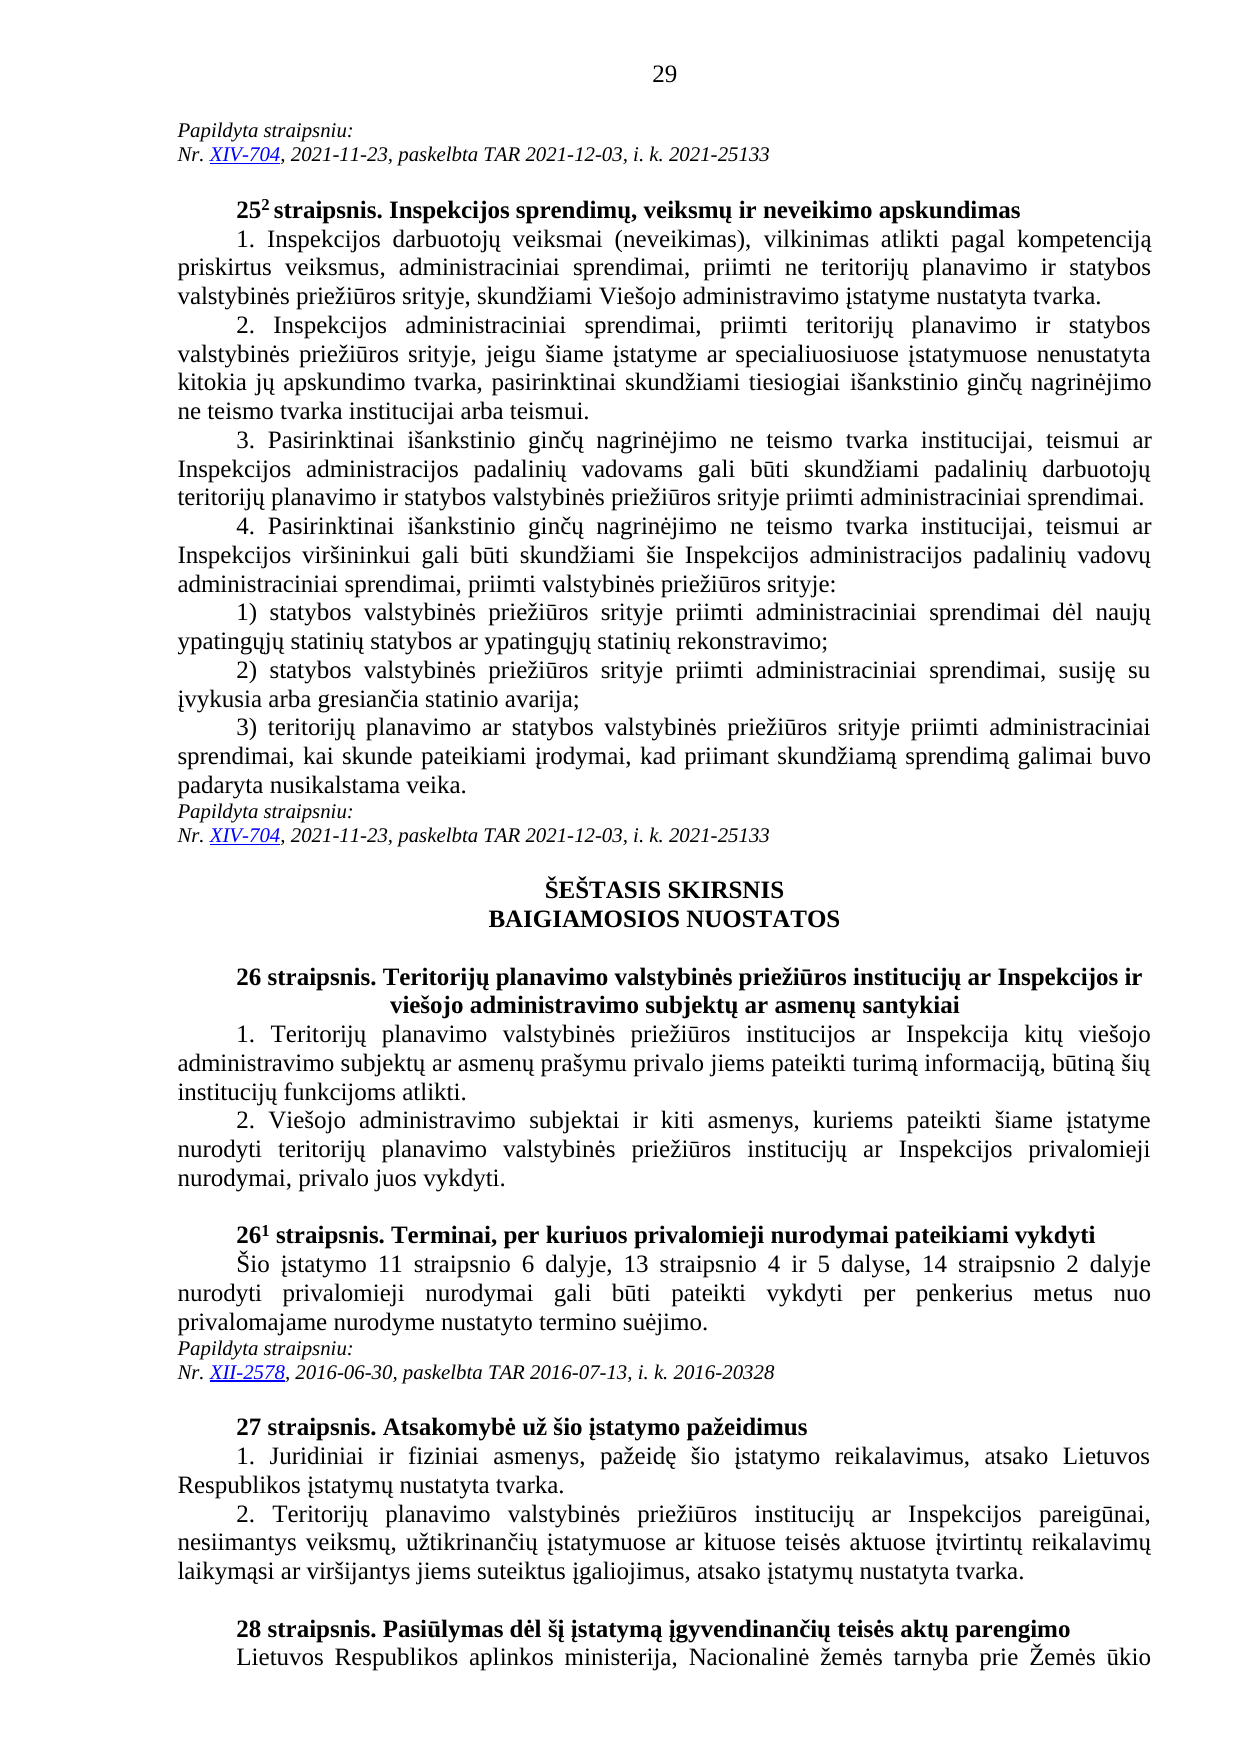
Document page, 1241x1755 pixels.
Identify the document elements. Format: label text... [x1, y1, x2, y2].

text 4. Pasirinktinai išankstinio ginčų nagrinėjimo ne teismo tvarka institucijai, teismui ar Inspekcijos viršininkui gali būti skundžiami šie Inspekcijos administracijos padalinių vadovų administraciniai sprendimai, priimti valstybinės priežiūros srityje: [177, 511, 1152, 597]
text 2. Teritorijų planavimo valstybinės priežiūros institucijų ar Inspekcijos pareigūnai, nesiimantys veiksmų, užtikrinančių įstatymuose ar kituose teisės aktuose įtvirtintų reikalavimų laikymąsi ar viršijantys jiems suteiktus įgaliojimus, atsako įstatymų nustatyta tvarka. [177, 1499, 1152, 1585]
text BAIGIAMOSIOS NUOSTATOS [177, 904, 1152, 933]
text Papildyta straipsniu: [177, 1336, 1152, 1360]
text 1. Juridiniai ir fiziniai asmenys, pažeidę šio įstatymo reikalavimus, atsako Lietuvos Respublikos įstatymų nustatyta tvarka. [177, 1441, 1152, 1499]
text Nr. XII-2578, 2016-06-30, paskelbta TAR 2016-07-13, i. k. 2016-20328 [177, 1360, 1152, 1384]
text 27 straipsnis. Atsakomybė už šio įstatymo pažeidimus [177, 1412, 1152, 1441]
text Šio įstatymo 11 straipsnio 6 dalyje, 13 straipsnio 4 ir 5 dalyse, 14 straipsnio 2 dalyje nurodyti privalomieji nurodymai gali būti pateikti vykdyti per penkerius metus nuo privalomajame nurodyme nustatyto termino suėjimo. [177, 1249, 1152, 1336]
text 3. Pasirinktinai išankstinio ginčų nagrinėjimo ne teismo tvarka institucijai, teismui ar Inspekcijos administracijos padalinių vadovams gali būti skundžiami padalinių darbuotojų teritorijų planavimo ir statybos valstybinės priežiūros srityje priimti administraciniai sprendimai. [177, 425, 1152, 511]
text 26 straipsnis. Teritorijų planavimo valstybinės priežiūros institucijų ar Inspekcijos ir viešojo administravimo subjektų ar asmenų santykiai [236, 962, 1152, 1019]
text 252 straipsnis. Inspekcijos sprendimų, veiksmų ir neveikimo apskundimas [177, 195, 1152, 224]
text 2. Inspekcijos administraciniai sprendimai, priimti teritorijų planavimo ir statybos valstybinės priežiūros srityje, jeigu šiame įstatyme ar specialiuosiuose įstatymuose nenustatyta kitokia jų apskundimo tvarka, pasirinktinai skundžiami tiesiogiai išankstinio ginčų nagrinėjimo ne teismo tvarka institucijai arba teismui. [177, 310, 1152, 425]
text 3) teritorijų planavimo ar statybos valstybinės priežiūros srityje priimti administraciniai sprendimai, kai skunde pateikiami įrodymai, kad priimant skundžiamą sprendimą galimai buvo padaryta nusikalstama veika. [177, 712, 1152, 799]
text 1) statybos valstybinės priežiūros srityje priimti administraciniai sprendimai dėl naujų ypatingųjų statinių statybos ar ypatingųjų statinių rekonstravimo; [177, 597, 1152, 655]
text 1. Teritorijų planavimo valstybinės priežiūros institucijos ar Inspekcija kitų viešojo administravimo subjektų ar asmenų prašymu privalo jiems pateikti turimą informaciją, būtiną šių institucijų funkcijoms atlikti. [177, 1019, 1152, 1106]
text 2. Viešojo administravimo subjektai ir kiti asmenys, kuriems pateikti šiame įstatyme nurodyti teritorijų planavimo valstybinės priežiūros institucijų ar Inspekcijos privalomieji nurodymai, privalo juos vykdyti. [177, 1106, 1152, 1192]
text 2) statybos valstybinės priežiūros srityje priimti administraciniai sprendimai, susiję su įvykusia arba gresiančia statinio avarija; [177, 655, 1152, 712]
text Papildyta straipsniu: [177, 799, 1152, 823]
text ŠEŠTASIS SKIRSNIS [177, 876, 1152, 904]
text Nr. XIV-704, 2021-11-23, paskelbta TAR 2021-12-03, i. k. 2021-25133 [177, 142, 1152, 166]
text 261 straipsnis. Terminai, per kuriuos privalomieji nurodymai pateikiami vykdyti [177, 1221, 1152, 1249]
text 1. Inspekcijos darbuotojų veiksmai (neveikimas), vilkinimas atlikti pagal kompetenciją priskirtus veiksmus, administraciniai sprendimai, priimti ne teritorijų planavimo ir statybos valstybinės priežiūros srityje, skundžiami Viešojo administravimo įstatyme nustatyta tvarka. [177, 224, 1152, 310]
text Nr. XIV-704, 2021-11-23, paskelbta TAR 2021-12-03, i. k. 2021-25133 [177, 823, 1152, 847]
text 28 straipsnis. Pasiūlymas dėl šį įstatymą įgyvendinančių teisės aktų parengimo [177, 1614, 1152, 1642]
text Papildyta straipsniu: [177, 118, 1152, 142]
text Lietuvos Respublikos aplinkos ministerija, Nacionalinė žemės tarnyba prie Žemės ūkio [177, 1642, 1152, 1671]
